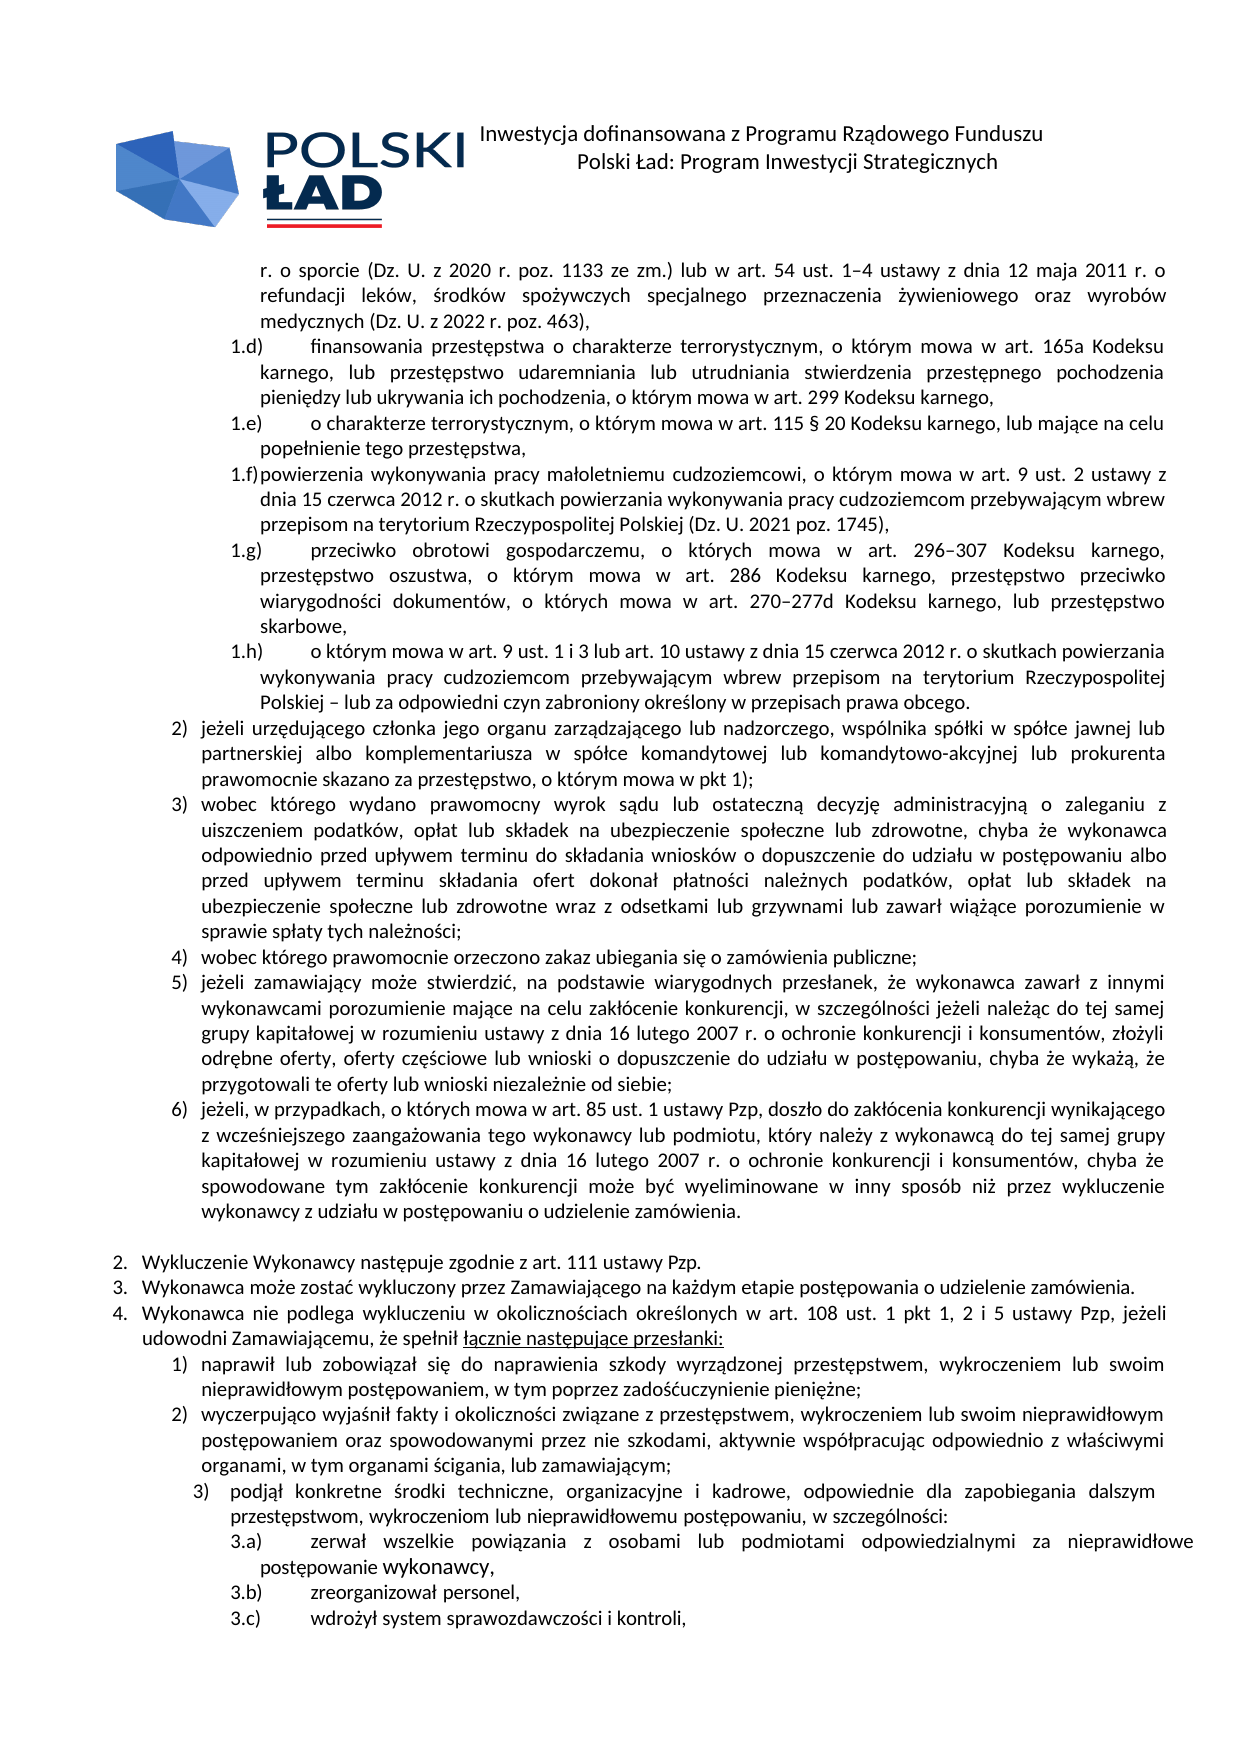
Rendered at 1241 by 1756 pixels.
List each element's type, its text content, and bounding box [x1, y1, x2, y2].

list Wykluczenie Wykonawcy następuje zgodnie z art. 111 ustawy Pzp. [112, 1249, 1194, 1274]
list o charakterze terrorystycznym, o którym mowa w art. 115 § 20 Kodeksu karnego, lub mające na celu popełnienie tego przestępstwa, [230, 410, 1166, 461]
text przestępstwom, wykroczeniom lub nieprawidłowemu postępowaniu, w szczególności: [230, 1503, 1194, 1529]
list wobec którego wydano prawomocny wyrok sądu lub ostateczną decyzję administracyjną o zaleganiu z uiszczeniem podatków, opłat lub składek na ubezpieczenie społeczne lub zdrowotne, chyba że wykonawca odpowiednio przed upływem terminu do składania wniosków o dopuszczenie do udziału w postępowaniu albo przed upływem terminu składania ofert dokonał płatności należnych podatków, opłat lub składek na ubezpieczenie społeczne lub zdrowotne wraz z odsetkami lub grzywnami lub zawarł wiążące porozumienie w sprawie spłaty tych należności; [171, 791, 1167, 944]
list finansowania przestępstwa o charakterze terrorystycznym, o którym mowa w art. 165a Kodeksu karnego, lub przestępstwo udaremniania lub utrudniania stwierdzenia przestępnego pochodzenia pieniędzy lub ukrywania ich pochodzenia, o którym mowa w art. 299 Kodeksu karnego, [230, 333, 1166, 410]
list wyczerpująco wyjaśnił fakty i okoliczności związane z przestępstwem, wykroczeniem lub swoim nieprawidłowym postępowaniem oraz spowodowanymi przez nie szkodami, aktywnie współpracując odpowiednio z właściwymi organami, w tym organami ścigania, lub zamawiającym; [171, 1402, 1166, 1478]
list przeciwko obrotowi gospodarczemu, o których mowa w art. 296–307 Kodeksu karnego, przestępstwo oszustwa, o którym mowa w art. 286 Kodeksu karnego, przestępstwo przeciwko wiarygodności dokumentów, o których mowa w art. 270–277d Kodeksu karnego, lub przestępstwo skarbowe, [230, 537, 1167, 639]
list powierzenia wykonywania pracy małoletniemu cudzoziemcowi, o którym mowa w art. 9 ust. 2 ustawy z dnia 15 czerwca 2012 r. o skutkach powierzania wykonywania pracy cudzoziemcom przebywającym wbrew przepisom na terytorium Rzeczypospolitej Polskiej (Dz. U. 2021 poz. 1745), [230, 461, 1166, 537]
list naprawił lub zobowiązał się do naprawienia szkody wyrządzonej przestępstwem, wykroczeniem lub swoim nieprawidłowym postępowaniem, w tym poprzez zadośćuczynienie pieniężne; [171, 1351, 1166, 1402]
list Wykonawca nie podlega wykluczeniu w okolicznościach określonych w art. 108 ust. 1 pkt 1, 2 i 5 ustawy Pzp, jeżeli udowodni Zamawiającemu, że spełnił łącznie następujące przesłanki: [112, 1300, 1167, 1351]
picture [116, 131, 464, 228]
list zreorganizował personel, [230, 1579, 1194, 1605]
list jeżeli zamawiający może stwierdzić, na podstawie wiarygodnych przesłanek, że wykonawca zawarł z innymi wykonawcami porozumienie mające na celu zakłócenie konkurencji, w szczególności jeżeli należąc do tej samej grupy kapitałowej w rozumieniu ustawy z dnia 16 lutego 2007 r. o ochronie konkurencji i konsumentów, złożyli odrębne oferty, oferty częściowe lub wnioski o dopuszczenie do udziału w postępowaniu, chyba że wykażą, że przygotowali te oferty lub wnioski niezależnie od siebie; [171, 969, 1166, 1096]
list Wykonawca może zostać wykluczony przez Zamawiającego na każdym etapie postępowania o udzielenie zamówienia. [112, 1274, 1194, 1300]
text r. o sporcie (Dz. U. z 2020 r. poz. 1133 ze zm.) lub w art. 54 ust. 1–4 ustawy z dnia 12 maja 2011 r. o refundacji leków, środków spożywczych specjalnego przeznaczenia żywieniowego oraz wyrobów medycznych (Dz. U. z 2022 r. poz. 463), [260, 257, 1167, 333]
list jeżeli urzędującego członka jego organu zarządzającego lub nadzorczego, wspólnika spółki w spółce jawnej lub partnerskiej albo komplementariusza w spółce komandytowej lub komandytowo-akcyjnej lub prokurenta prawomocnie skazano za przestępstwo, o którym mowa w pkt 1); [171, 715, 1167, 791]
list jeżeli, w przypadkach, o których mowa w art. 85 ust. 1 ustawy Pzp, doszło do zakłócenia konkurencji wynikającego z wcześniejszego zaangażowania tego wykonawcy lub podmiotu, który należy z wykonawcą do tej samej grupy kapitałowej w rozumieniu ustawy z dnia 16 lutego 2007 r. o ochronie konkurencji i konsumentów, chyba że spowodowane tym zakłócenie konkurencji może być wyeliminowane w inny sposób niż przez wykluczenie wykonawcy z udziału w postępowaniu o udzielenie zamówienia. [171, 1097, 1167, 1224]
list zerwał wszelkie powiązania z osobami lub podmiotami odpowiedzialnymi za nieprawidłowe postępowanie wykonawcy, [230, 1529, 1194, 1579]
list wdrożył system sprawozdawczości i kontroli, [230, 1605, 1194, 1630]
list o którym mowa w art. 9 ust. 1 i 3 lub art. 10 ustawy z dnia 15 czerwca 2012 r. o skutkach powierzania wykonywania pracy cudzoziemcom przebywającym wbrew przepisom na terytorium Rzeczypospolitej Polskiej – lub za odpowiedni czyn zabroniony określony w przepisach prawa obcego. [230, 639, 1167, 715]
list podjął konkretne środki techniczne, organizacyjne i kadrowe, odpowiednie dla zapobiegania dalszym [193, 1478, 1194, 1503]
list wobec którego prawomocnie orzeczono zakaz ubiegania się o zamówienia publiczne; [171, 944, 1194, 969]
